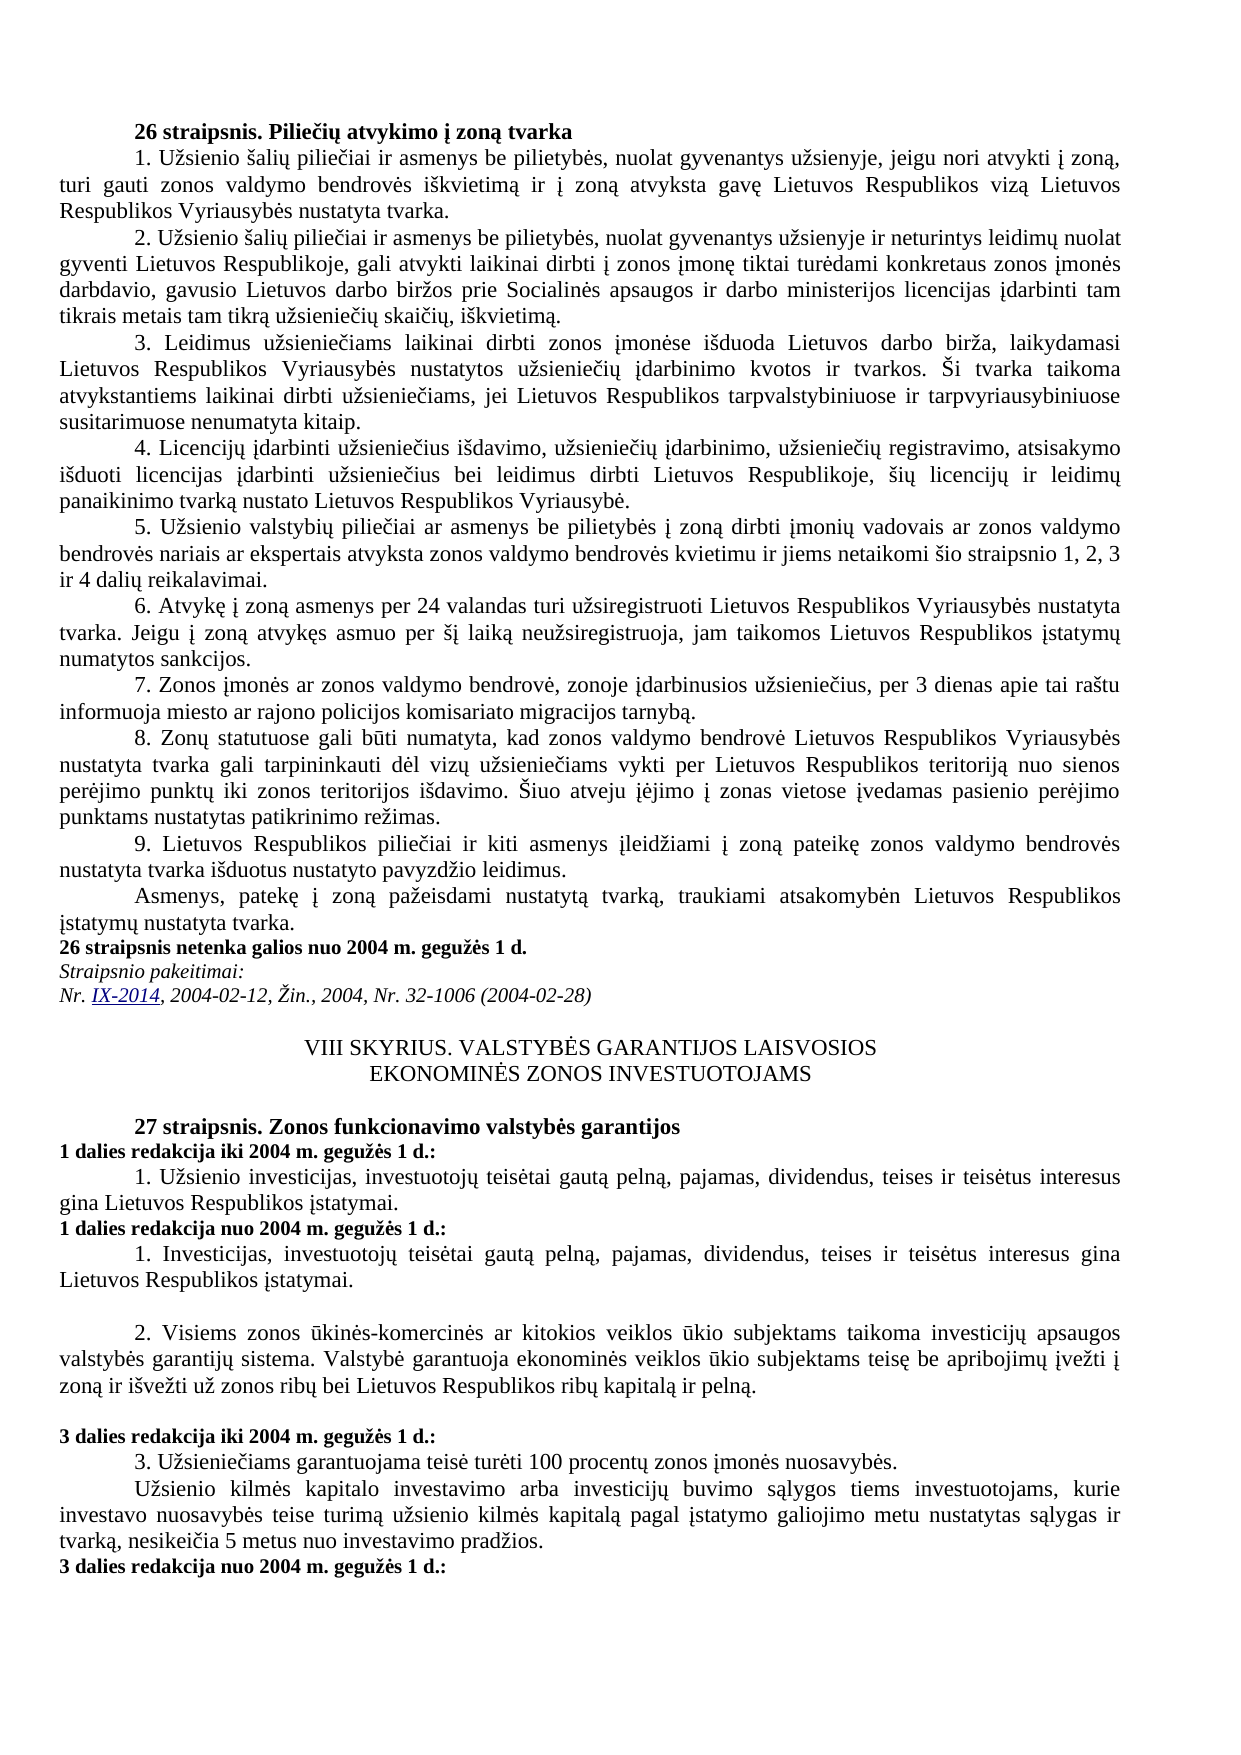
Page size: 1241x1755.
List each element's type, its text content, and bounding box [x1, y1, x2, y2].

text 2. Užsienio šalių piliečiai ir asmenys be pilietybės, nuolat gyvenantys užsienyje ir neturintys leidimų nuolat gyventi Lietuvos Respublikoje, gali atvykti laikinai dirbti į zonos įmonę tiktai turėdami konkretaus zonos įmonės darbdavio, gavusio Lietuvos darbo biržos prie Socialinės apsaugos ir darbo ministerijos licencijas įdarbinti tam tikrais metais tam tikrą užsieniečių skaičių, iškvietimą. [59, 223, 1122, 329]
text 3. Leidimus užsieniečiams laikinai dirbti zonos įmonėse išduoda Lietuvos darbo birža, laikydamasi Lietuvos Respublikos Vyriausybės nustatytos užsieniečių įdarbinimo kvotos ir tvarkos. Ši tvarka taikoma atvykstantiems laikinai dirbti užsieniečiams, jei Lietuvos Respublikos tarpvalstybiniuose ir tarpvyriausybiniuose susitarimuose nenumatyta kitaip. [59, 329, 1122, 434]
text 3 dalies redakcija nuo 2004 m. gegužės 1 d.: [59, 1554, 1122, 1578]
text 26 straipsnis netenka galios nuo 2004 m. gegužės 1 d. [59, 935, 1122, 959]
text 7. Zonos įmonės ar zonos valdymo bendrovė, zonoje įdarbinusios užsieniečius, per 3 dienas apie tai raštu informuoja miesto ar rajono policijos komisariato migracijos tarnybą. [59, 672, 1122, 724]
text 1. Užsienio šalių piliečiai ir asmenys be pilietybės, nuolat gyvenantys užsienyje, jeigu nori atvykti į zoną, turi gauti zonos valdymo bendrovės iškvietimą ir į zoną atvyksta gavę Lietuvos Respublikos vizą Lietuvos Respublikos Vyriausybės nustatyta tvarka. [59, 144, 1122, 223]
text 5. Užsienio valstybių piliečiai ar asmenys be pilietybės į zoną dirbti įmonių vadovais ar zonos valdymo bendrovės nariais ar ekspertais atvyksta zonos valdymo bendrovės kvietimu ir jiems netaikomi šio straipsnio 1, 2, 3 ir 4 dalių reikalavimai. [59, 513, 1122, 592]
text Nr. IX-2014, 2004-02-12, Žin., 2004, Nr. 32-1006 (2004-02-28) [59, 983, 1122, 1007]
text Straipsnio pakeitimai: [59, 959, 1122, 983]
text 1 dalies redakcija iki 2004 m. gegužės 1 d.: [59, 1139, 1122, 1163]
text 26 straipsnis. Piliečių atvykimo į zoną tvarka [59, 118, 1122, 144]
text 1. Investicijas, investuotojų teisėtai gautą pelną, pajamas, dividendus, teises ir teisėtus interesus gina Lietuvos Respublikos įstatymai. [59, 1240, 1122, 1293]
text EKONOMINĖS ZONOS INVESTUOTOJAMS [59, 1060, 1122, 1086]
text 4. Licencijų įdarbinti užsieniečius išdavimo, užsieniečių įdarbinimo, užsieniečių registravimo, atsisakymo išduoti licencijas įdarbinti užsieniečius bei leidimus dirbti Lietuvos Respublikoje, šių licencijų ir leidimų panaikinimo tvarką nustato Lietuvos Respublikos Vyriausybė. [59, 434, 1122, 513]
text 27 straipsnis. Zonos funkcionavimo valstybės garantijos [59, 1113, 1122, 1139]
text VIII SKYRIUS. VALSTYBĖS GARANTIJOS LAISVOSIOS [59, 1034, 1122, 1060]
text 3. Užsieniečiams garantuojama teisė turėti 100 procentų zonos įmonės nuosavybės. [59, 1448, 1122, 1475]
text 8. Zonų statutuose gali būti numatyta, kad zonos valdymo bendrovė Lietuvos Respublikos Vyriausybės nustatyta tvarka gali tarpininkauti dėl vizų užsieniečiams vykti per Lietuvos Respublikos teritoriją nuo sienos perėjimo punktų iki zonos teritorijos išdavimo. Šiuo atveju įėjimo į zonas vietose įvedamas pasienio perėjimo punktams nustatytas patikrinimo režimas. [59, 724, 1122, 830]
text 3 dalies redakcija iki 2004 m. gegužės 1 d.: [59, 1424, 1122, 1448]
text Užsienio kilmės kapitalo investavimo arba investicijų buvimo sąlygos tiems investuotojams, kurie investavo nuosavybės teise turimą užsienio kilmės kapitalą pagal įstatymo galiojimo metu nustatytas sąlygas ir tvarką, nesikeičia 5 metus nuo investavimo pradžios. [59, 1475, 1122, 1554]
text 1. Užsienio investicijas, investuotojų teisėtai gautą pelną, pajamas, dividendus, teises ir teisėtus interesus gina Lietuvos Respublikos įstatymai. [59, 1163, 1122, 1216]
text 2. Visiems zonos ūkinės-komercinės ar kitokios veiklos ūkio subjektams taikoma investicijų apsaugos valstybės garantijų sistema. Valstybė garantuoja ekonominės veiklos ūkio subjektams teisę be apribojimų įvežti į zoną ir išvežti už zonos ribų bei Lietuvos Respublikos ribų kapitalą ir pelną. [59, 1319, 1122, 1398]
text 1 dalies redakcija nuo 2004 m. gegužės 1 d.: [59, 1216, 1122, 1240]
text Asmenys, patekę į zoną pažeisdami nustatytą tvarką, traukiami atsakomybėn Lietuvos Respublikos įstatymų nustatyta tvarka. [59, 882, 1122, 935]
text 9. Lietuvos Respublikos piliečiai ir kiti asmenys įleidžiami į zoną pateikę zonos valdymo bendrovės nustatyta tvarka išduotus nustatyto pavyzdžio leidimus. [59, 830, 1122, 882]
text 6. Atvykę į zoną asmenys per 24 valandas turi užsiregistruoti Lietuvos Respublikos Vyriausybės nustatyta tvarka. Jeigu į zoną atvykęs asmuo per šį laiką neužsiregistruoja, jam taikomos Lietuvos Respublikos įstatymų numatytos sankcijos. [59, 592, 1122, 672]
